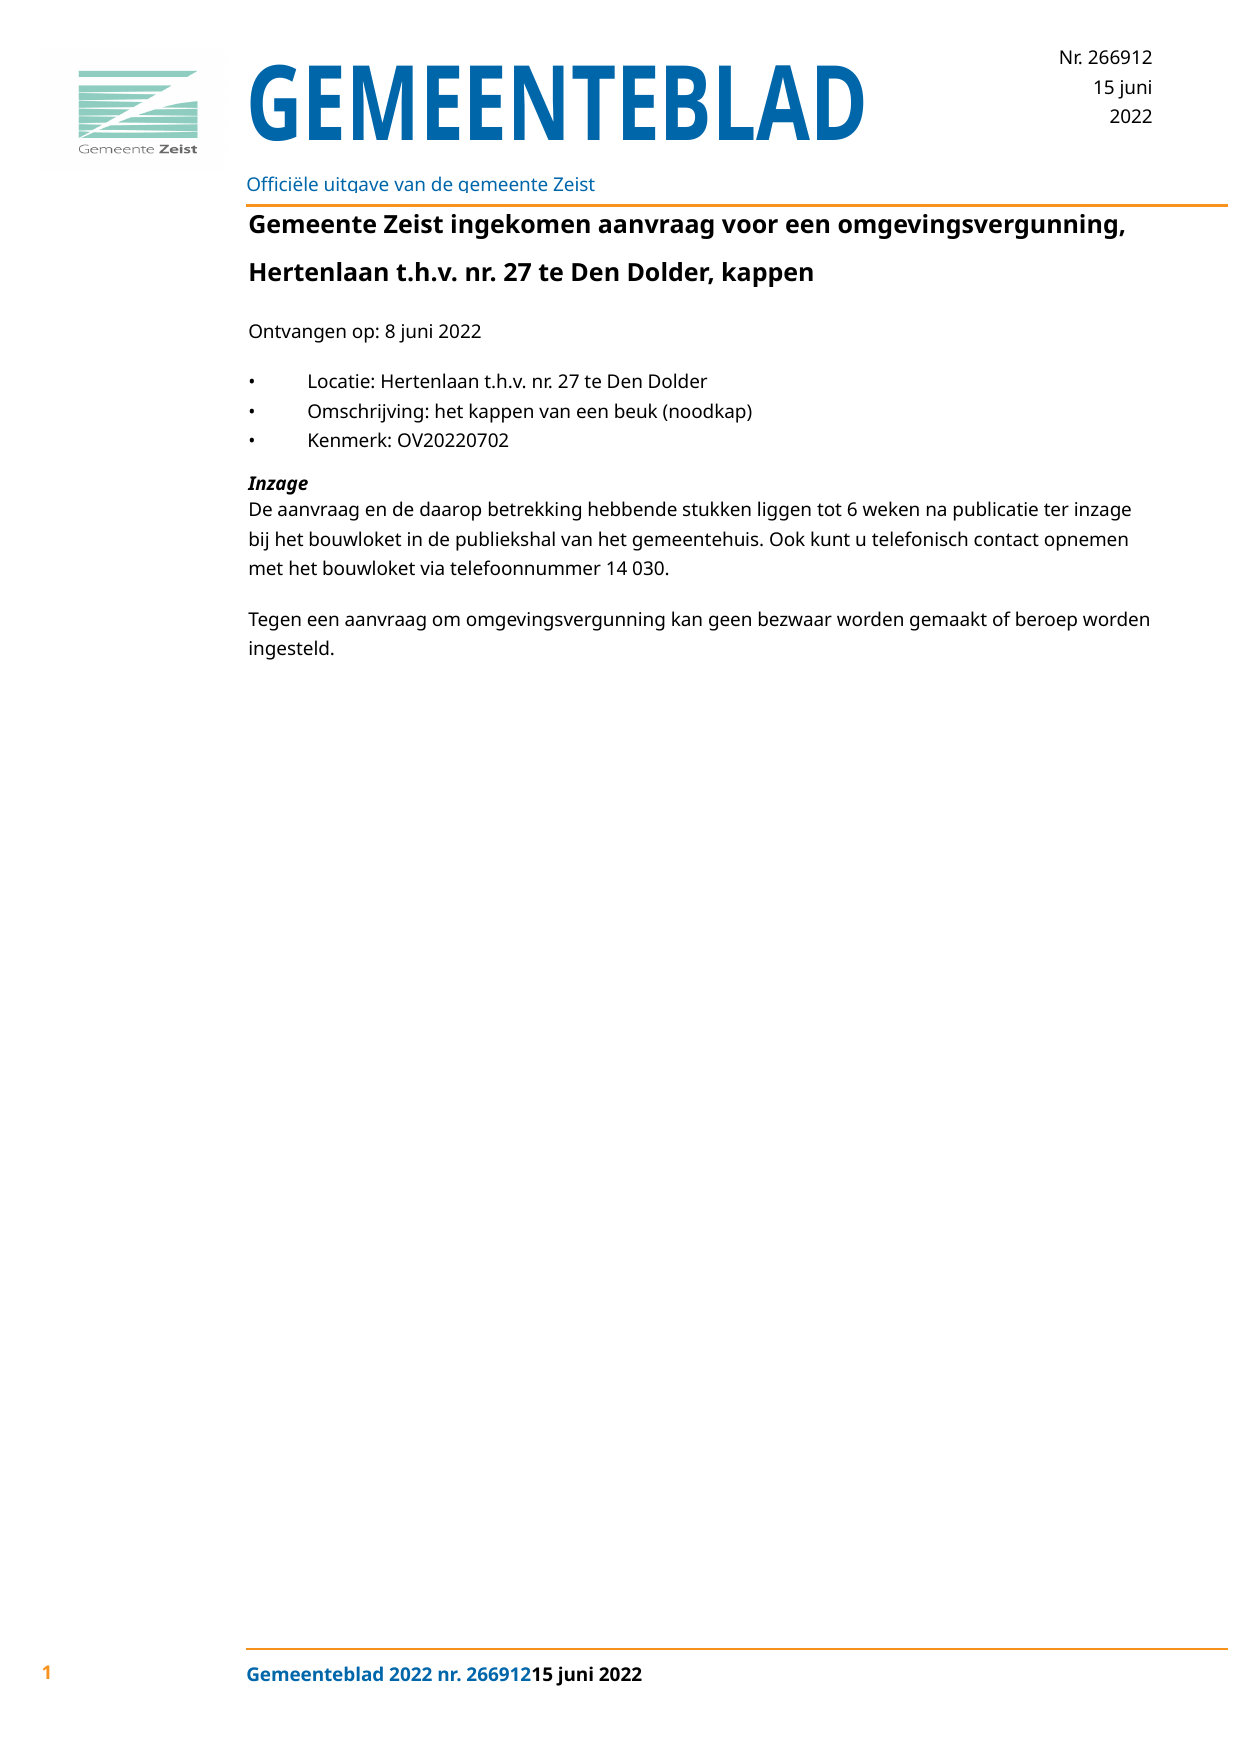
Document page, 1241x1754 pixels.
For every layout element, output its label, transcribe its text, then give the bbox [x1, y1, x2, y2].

text Tegen een aanvraag om omgevingsvergunning kan geen bezwaar worden gemaakt of beroep worden ingesteld. [248, 606, 1152, 661]
text Inzage [248, 471, 1152, 496]
list Omschrijving: het kappen van een beuk (noodkap) [248, 398, 1152, 424]
text Gemeente Zeist ingekomen aanvraag voor een omgevingsvergunning, Hertenlaan t.h.v. nr. 27 te Den Dolder, kappen [248, 207, 1152, 288]
list Kenmerk: OV20220702 [248, 427, 1152, 453]
text Ontvangen op: 8 juni 2022 [248, 318, 1152, 344]
text De aanvraag en de daarop betrekking hebbende stukken liggen tot 6 weken na publicatie ter inzage bij het bouwloket in de publiekshal van het gemeentehuis. Ook kunt u telefonisch contact opnemen met het bouwloket via telefoonnummer 14 030. [248, 496, 1152, 581]
list Locatie: Hertenlaan t.h.v. nr. 27 te Den Dolder [248, 368, 1152, 394]
picture [41, 47, 231, 172]
